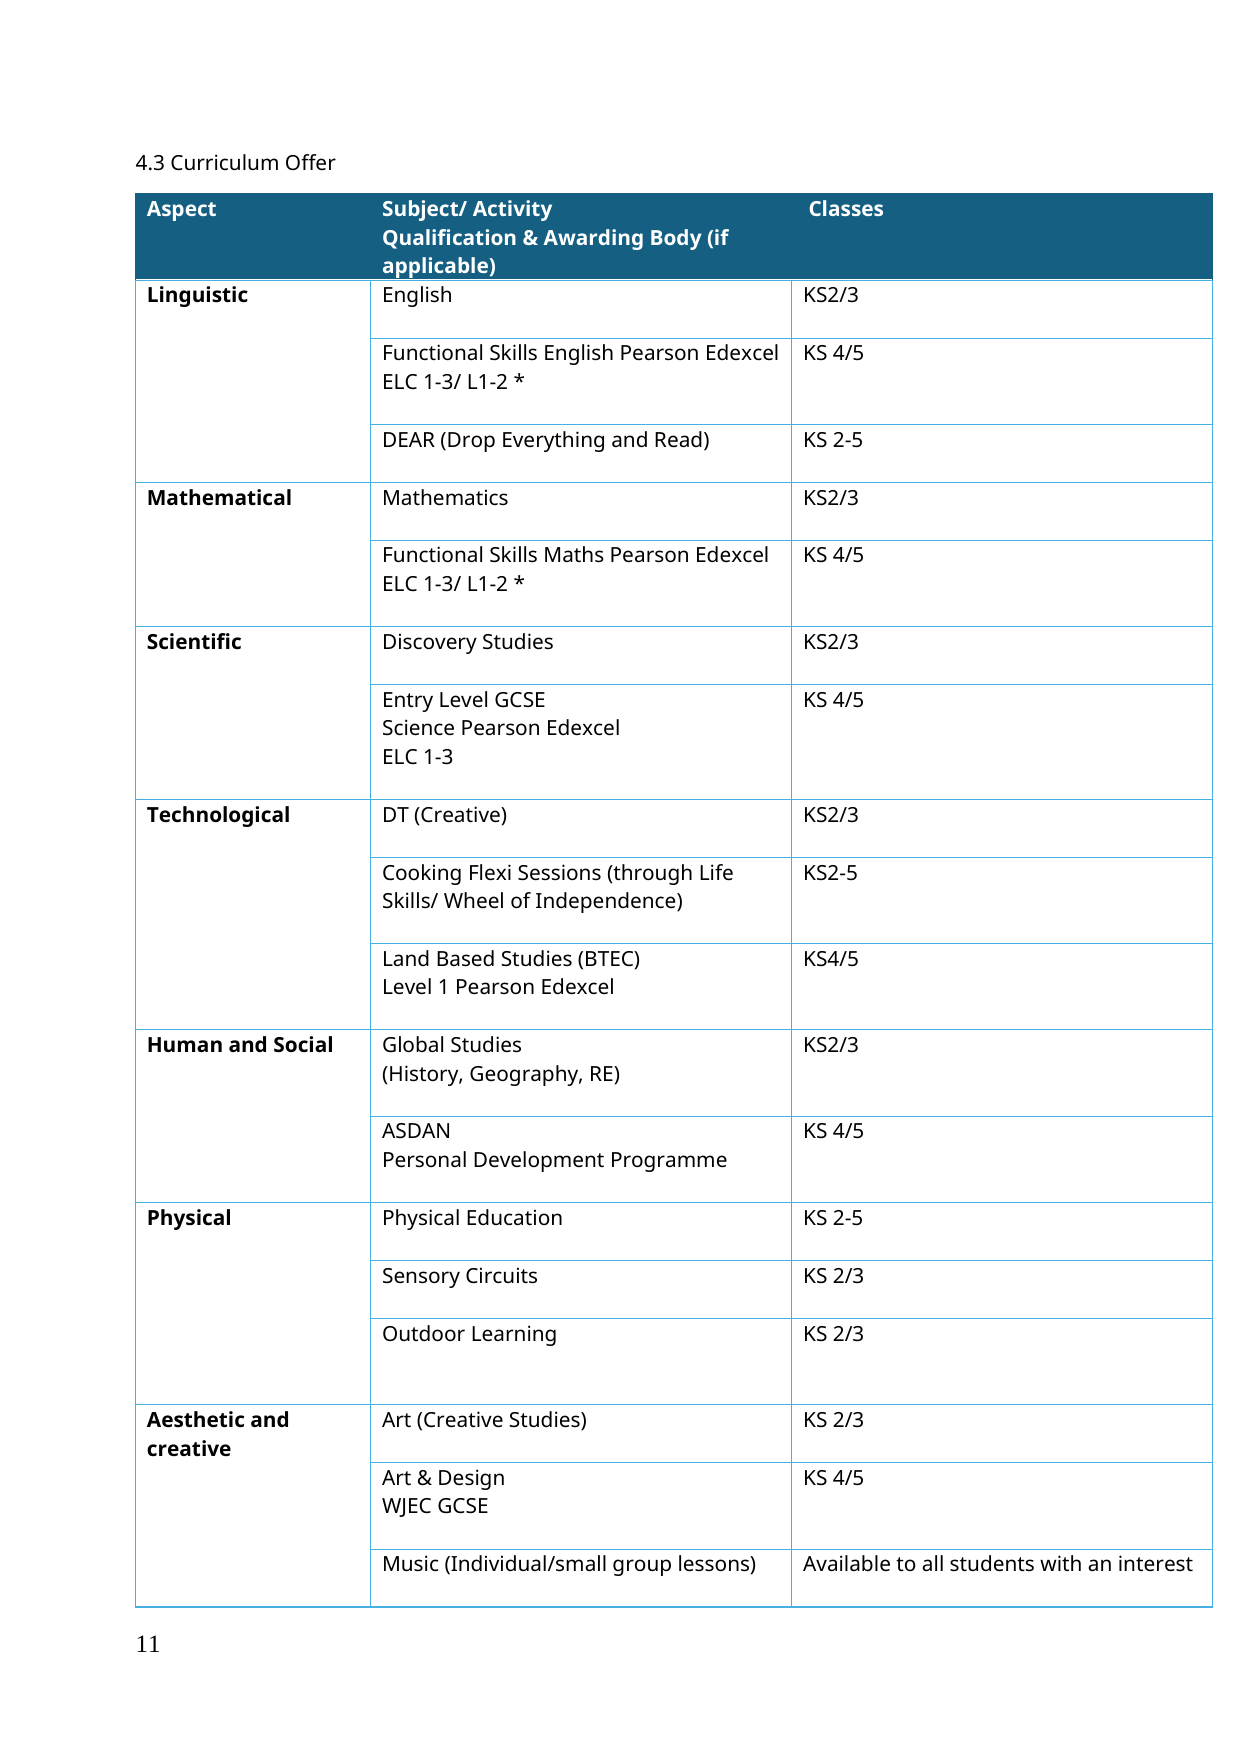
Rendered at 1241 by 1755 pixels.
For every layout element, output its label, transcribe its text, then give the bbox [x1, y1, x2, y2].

table_cell Human and Social [136, 1030, 370, 1202]
table_cell KS 4/5 [792, 685, 1212, 799]
subtitle 4.3 Curriculum Offer [135, 148, 1103, 176]
table_cell KS2/3 [792, 483, 1212, 539]
table_cell Scientific [136, 627, 370, 799]
table_cell Discovery Studies [371, 627, 791, 684]
table_cell Land Based Studies (BTEC) Level 1 Pearson Edexcel [371, 944, 791, 1029]
table_cell Mathematics [371, 483, 791, 539]
table_cell Technological [136, 800, 370, 1029]
table_cell KS 4/5 [792, 339, 1212, 424]
table_cell KS2/3 [792, 1030, 1212, 1116]
table_cell Global Studies (History, Geography, RE) [371, 1030, 791, 1116]
table_cell Physical [136, 1203, 370, 1404]
table_cell KS 2-5 [792, 425, 1212, 482]
table_cell Available to all students with an interest [792, 1550, 1212, 1606]
table_cell Mathematical [136, 483, 370, 626]
table_header Subject/ Activity Qualification & Awarding Body (if applicable) [371, 194, 792, 279]
table_cell DEAR (Drop Everything and Read) [371, 425, 791, 482]
table_cell DT (Creative) [371, 800, 791, 857]
table_cell Aesthetic and creative [136, 1405, 370, 1606]
table_cell KS 4/5 [792, 1463, 1212, 1548]
table_cell KS 2/3 [792, 1405, 1212, 1462]
table_cell Art (Creative Studies) [371, 1405, 791, 1462]
table_cell Physical Education [371, 1203, 791, 1260]
table_cell KS2/3 [792, 281, 1212, 337]
table_cell Linguistic [136, 281, 370, 482]
table_cell Functional Skills Maths Pearson Edexcel ELC 1-3/ L1-2 * [371, 541, 791, 626]
table_header Classes [792, 194, 1212, 279]
table_cell English [371, 281, 791, 337]
table_cell KS2/3 [792, 627, 1212, 684]
table_cell KS 2/3 [792, 1261, 1212, 1318]
table_cell Sensory Circuits [371, 1261, 791, 1318]
table_cell Functional Skills English Pearson Edexcel ELC 1-3/ L1-2 * [371, 339, 791, 424]
table_cell KS4/5 [792, 944, 1212, 1029]
table_cell KS2/3 [792, 800, 1212, 857]
table_cell KS 4/5 [792, 541, 1212, 626]
table_cell KS 2/3 [792, 1319, 1212, 1404]
table_cell KS2-5 [792, 858, 1212, 943]
table_header Aspect [136, 194, 371, 279]
table_cell Outdoor Learning [371, 1319, 791, 1404]
table_cell KS 4/5 [792, 1117, 1212, 1202]
table_cell Art & Design WJEC GCSE [371, 1463, 791, 1548]
table_cell Entry Level GCSE Science Pearson Edexcel ELC 1-3 [371, 685, 791, 799]
table_cell Cooking Flexi Sessions (through Life Skills/ Wheel of Independence) [371, 858, 791, 943]
table_cell KS 2-5 [792, 1203, 1212, 1260]
table_cell ASDAN Personal Development Programme [371, 1117, 791, 1202]
table_cell Music (Individual/small group lessons) [371, 1550, 791, 1606]
